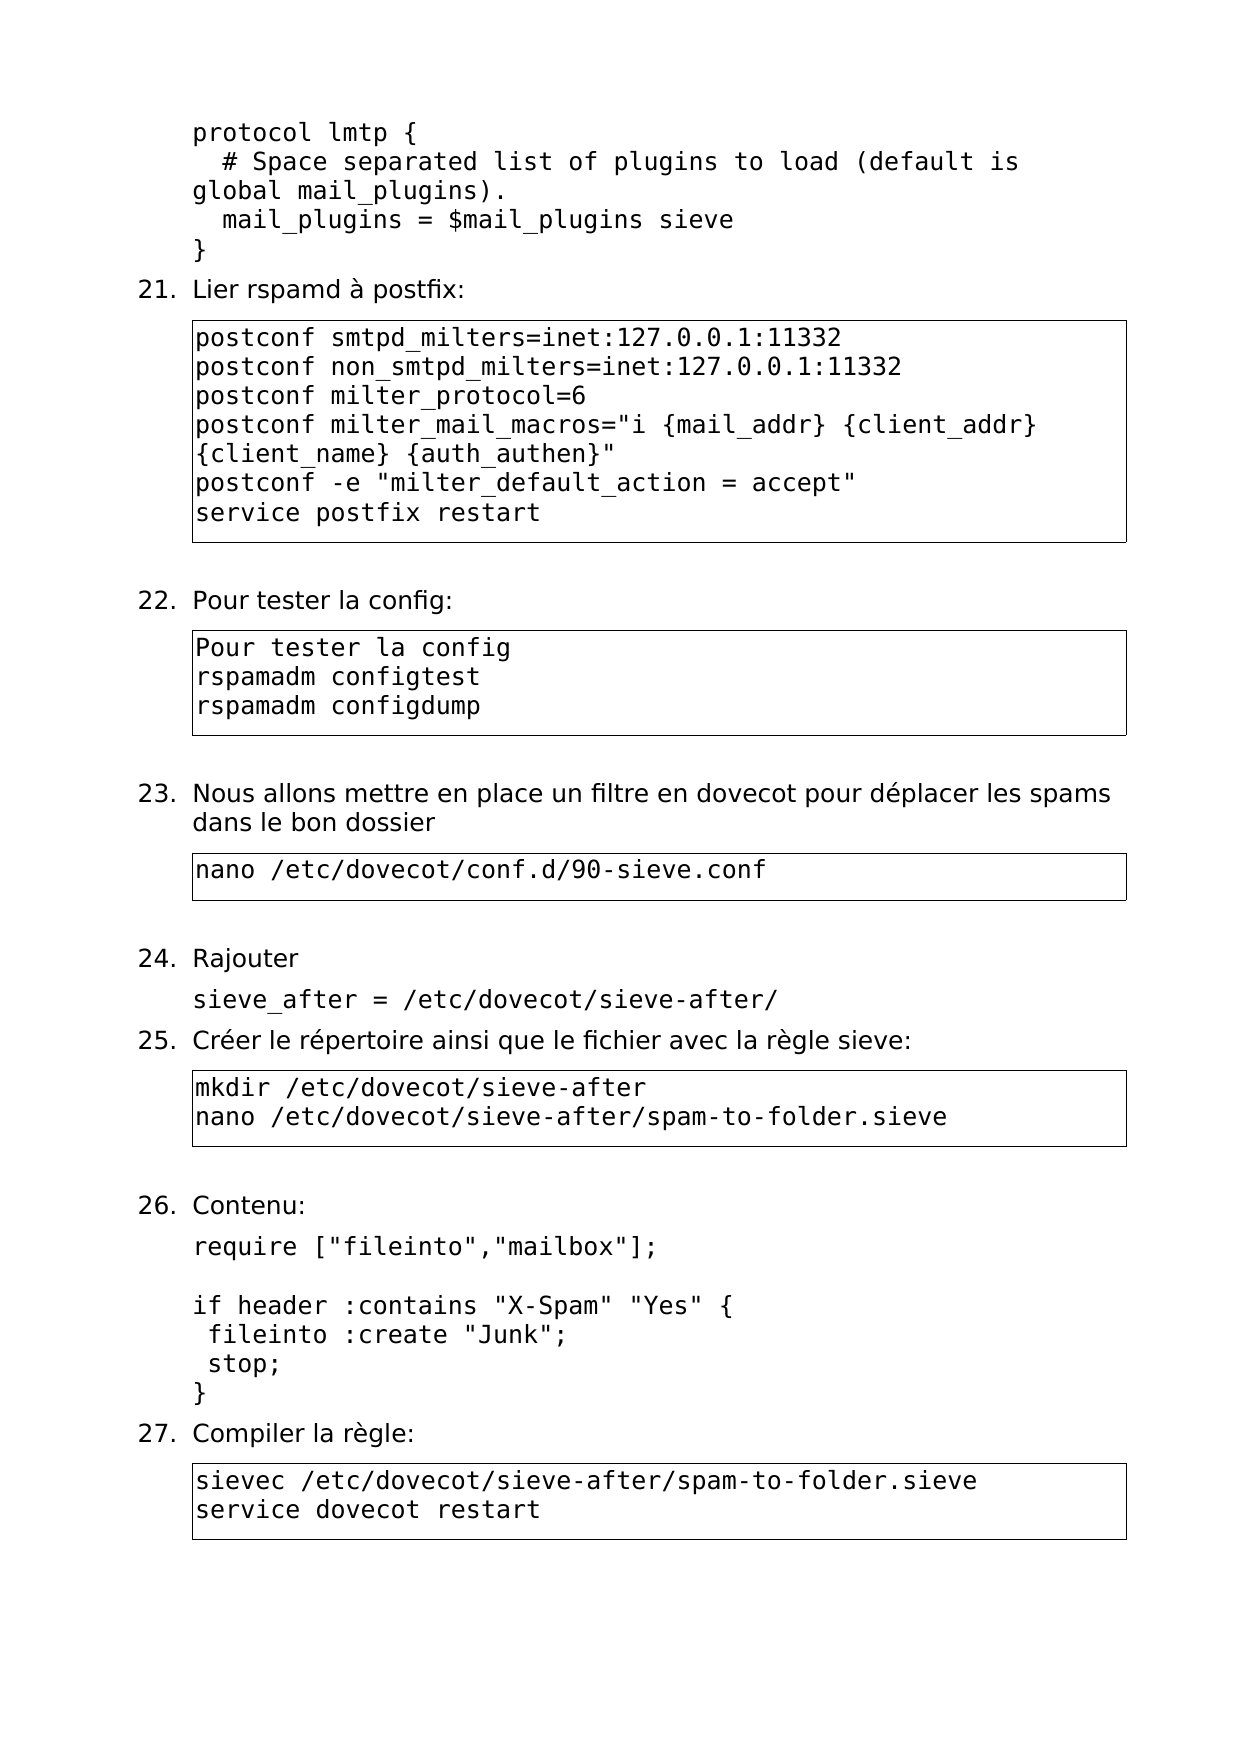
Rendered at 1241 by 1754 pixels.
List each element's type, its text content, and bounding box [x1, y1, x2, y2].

table_header mkdir /etc/dovecot/sieve-after nano /etc/dovecot/sieve-after/spam-to-folder.sieve [193, 1071, 1126, 1146]
table_header sievec /etc/dovecot/sieve-after/spam-to-folder.sieve service dovecot restart [193, 1464, 1126, 1539]
list Créer le répertoire ainsi que le fichier avec la règle sieve: [177, 1026, 1122, 1056]
list Pour tester la config: [177, 586, 1122, 615]
list Nous allons mettre en place un filtre en dovecot pour déplacer les spams dans le bon dossier [177, 779, 1122, 838]
list Compiler la règle: [177, 1419, 1122, 1448]
table_header nano /etc/dovecot/conf.d/90-sieve.conf [193, 854, 1126, 899]
table_header postconf smtpd_milters=inet:127.0.0.1:11332 postconf non_smtpd_milters=inet:127.0.0.1:11332 postconf milter_protocol=6 postconf milter_mail_macros="i {mail_addr} {client_addr} {client_name} {auth_authen}" postconf -e "milter_default_action = accept" service postfix restart [193, 321, 1126, 542]
list Rajouter [177, 944, 1122, 973]
list protocol lmtp { # Space separated list of plugins to load (default is global mail_plugins). mail_plugins = $mail_plugins sieve } [177, 118, 1122, 264]
list require ["fileinto","mailbox"]; if header :contains "X-Spam" "Yes" { fileinto :create "Junk"; stop; } [177, 1232, 1122, 1407]
table_header Pour tester la config rspamadm configtest rspamadm configdump [193, 631, 1126, 735]
list Lier rspamd à postfix: [177, 276, 1122, 305]
list Contenu: [177, 1191, 1122, 1220]
list sieve_after = /etc/dovecot/sieve-after/ [177, 986, 1122, 1015]
